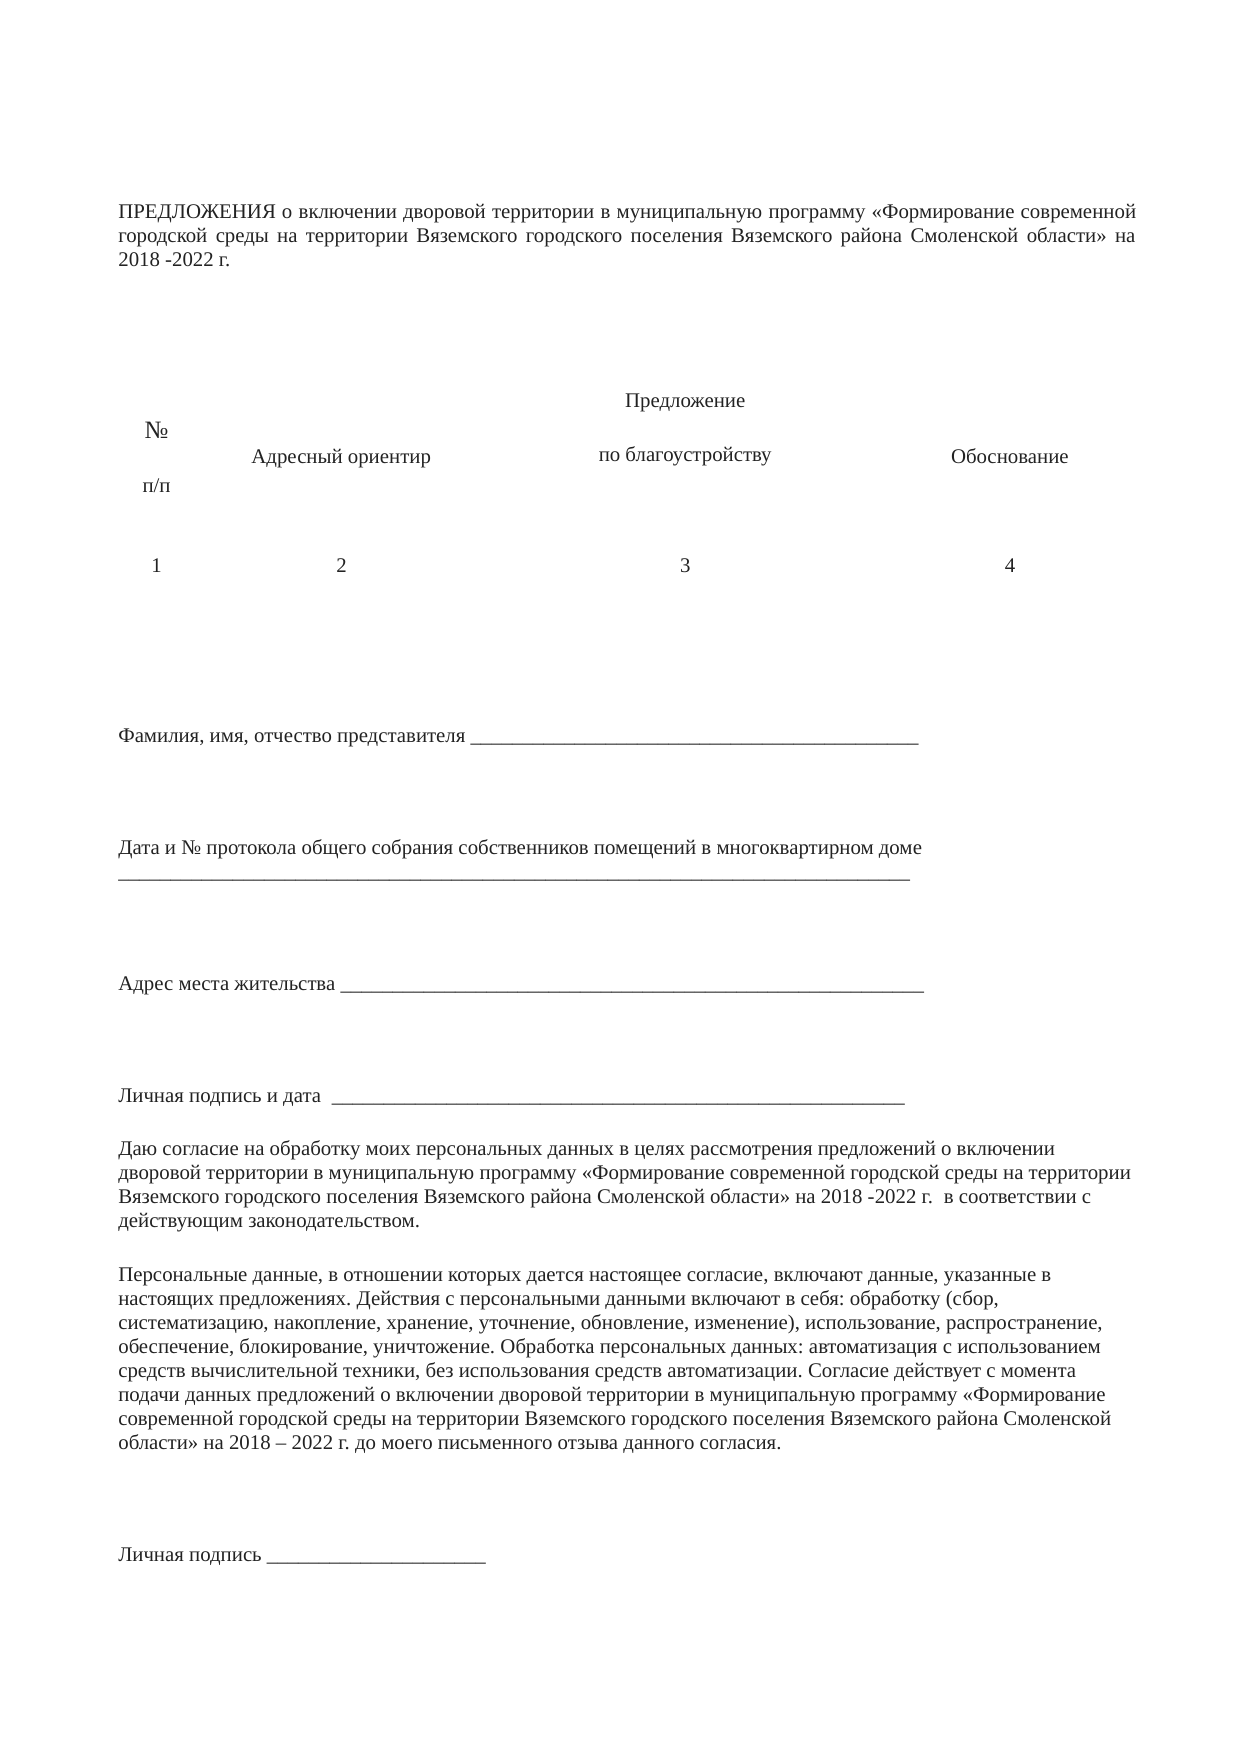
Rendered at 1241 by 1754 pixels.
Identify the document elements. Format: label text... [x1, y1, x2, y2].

table_cell 3 [488, 553, 882, 607]
table_cell [118, 607, 194, 665]
table_header ПРЕДЛОЖЕНИЯ о включении дворовой территории в муниципальную программу «Формирование современной городской среды на территории Вяземского городского поселения Вяземского района Смоленской области» на 2018 -2022 г. [118, 199, 1137, 301]
table_cell [118, 301, 1137, 330]
table_cell 4 [883, 553, 1137, 607]
table_cell 2 [195, 553, 488, 607]
table_header Обоснование [883, 388, 1137, 553]
table_cell [488, 607, 882, 665]
table_cell Фамилия, имя, отчество представителя ___________________________________________ Дата и № протокола общего собрания собственников помещений в многоквартирном доме ____________________________________________________________________________ Адрес места жительства ________________________________________________________ Личная подпись и дата _______________________________________________________ Даю согласие на обработку моих персональных данных в целях рассмотрения предложений о включении дворовой территории в муниципальную программу «Формирование современной городской среды на территории Вяземского городского поселения Вяземского района Смоленской области» на 2018 -2022 г. в соответствии с действующим законодательством. Персональные данные, в отношении которых дается настоящее согласие, включают данные, указанные в настоящих предложениях. Действия с персональными данными включают в себя: обработку (сбор, систематизацию, накопление, хранение, уточнение, обновление, изменение), использование, распространение, обеспечение, блокирование, уничтожение. Обработка персональных данных: автоматизация с использованием средств вычислительной техники, без использования средств автоматизации. Согласие действует с момента подачи данных предложений о включении дворовой территории в муниципальную программу «Формирование современной городской среды на территории Вяземского городского поселения Вяземского района Смоленской области» на 2018 – 2022 г. до моего письменного отзыва данного согласия. Личная подпись _____________________ [118, 330, 1137, 1596]
table_cell [883, 607, 1137, 665]
table_header Предложение по благоустройству [488, 388, 882, 553]
table_cell [195, 607, 488, 665]
table_header Адресный ориентир [195, 388, 488, 553]
table_cell 1 [118, 553, 194, 607]
table_header № п/п [118, 388, 194, 553]
